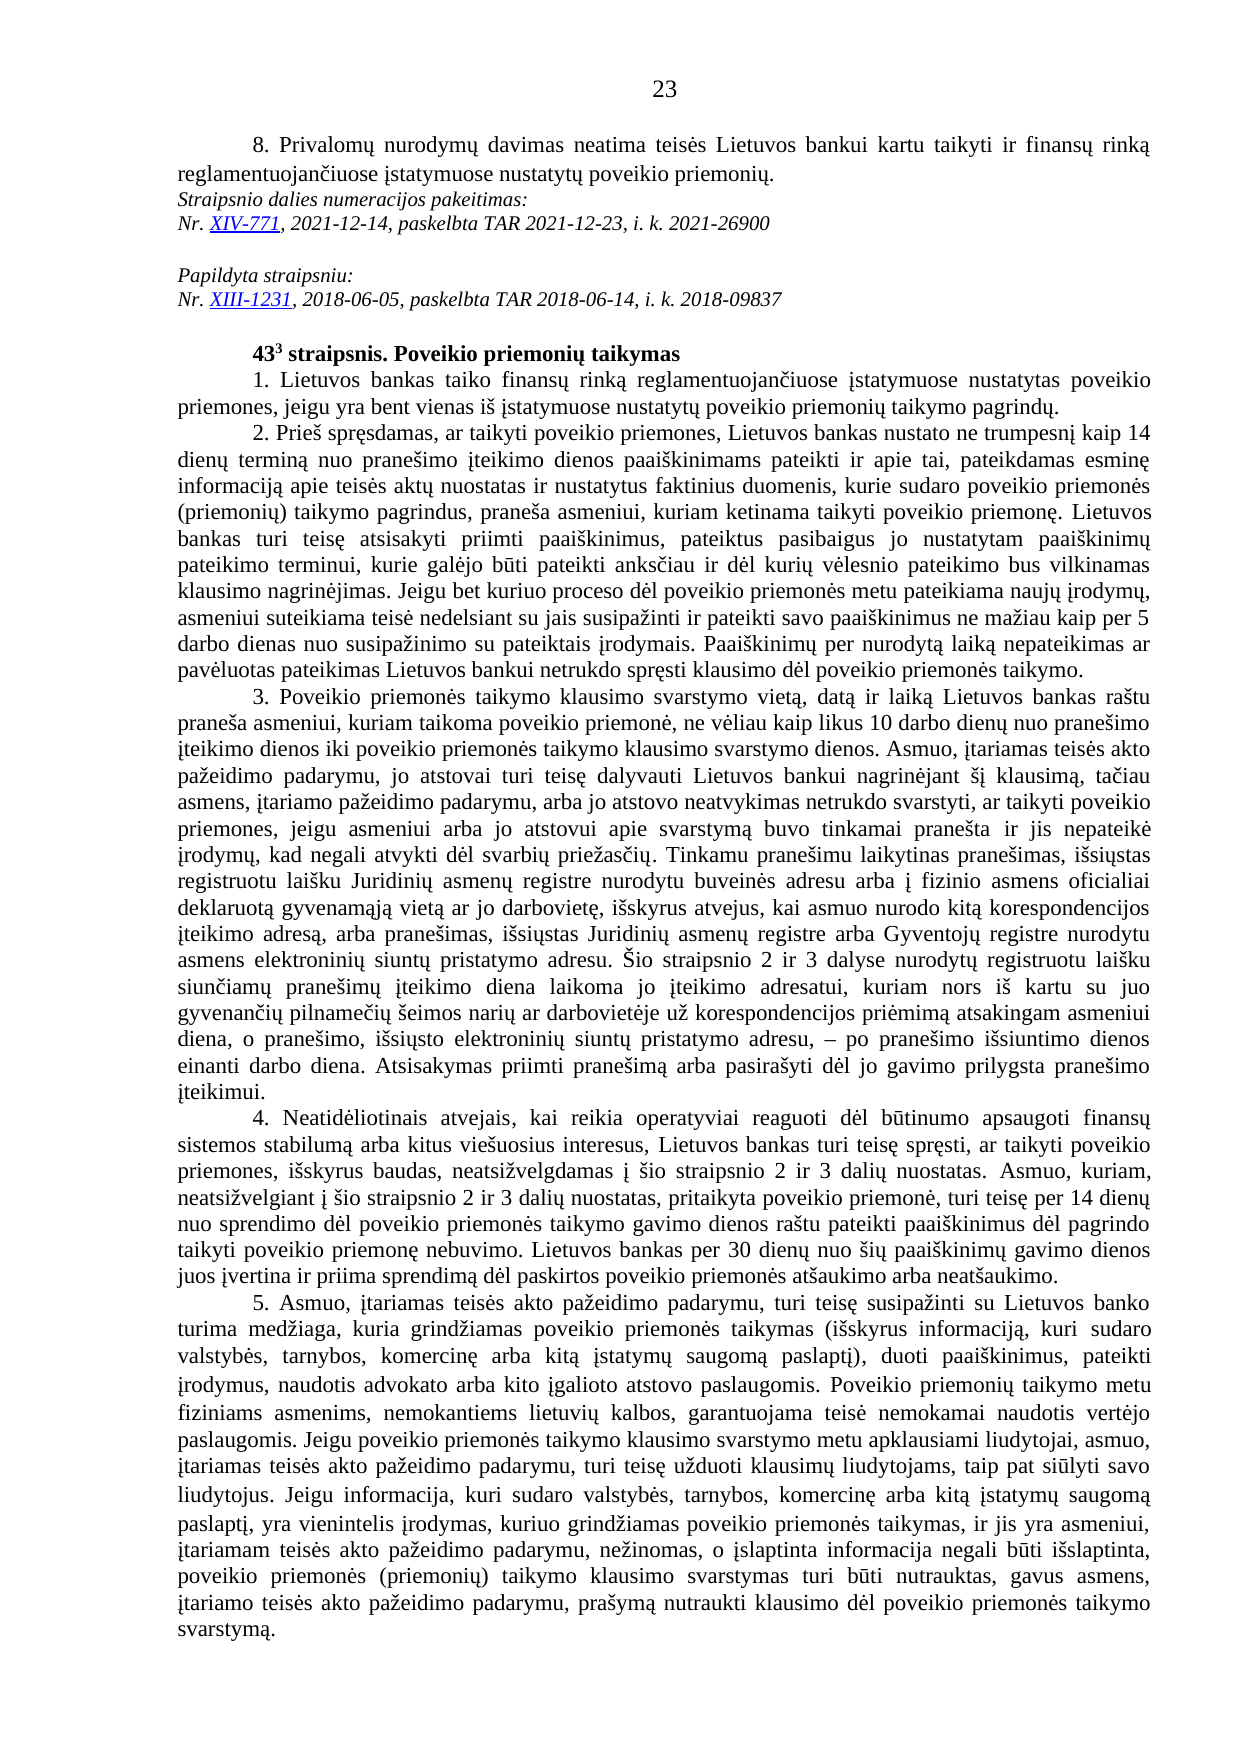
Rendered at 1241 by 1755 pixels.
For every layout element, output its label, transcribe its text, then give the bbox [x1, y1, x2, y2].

text 8. Privalomų nurodymų davimas neatima teisės Lietuvos bankui kartu taikyti ir finansų rinką reglamentuojančiuose įstatymuose nustatytų poveikio priemonių. [177, 131, 1152, 186]
text 433 straipsnis. Poveikio priemonių taikymas [177, 340, 1152, 367]
text 5. Asmuo, įtariamas teisės akto pažeidimo padarymu, turi teisę susipažinti su Lietuvos banko turima medžiaga, kuria grindžiamas poveikio priemonės taikymas (išskyrus informaciją, kuri sudaro valstybės, tarnybos, komercinę arba kitą įstatymų saugomą paslaptį), duoti paaiškinimus, pateikti įrodymus, naudotis advokato arba kito įgalioto atstovo paslaugomis. Poveikio priemonių taikymo metu fiziniams asmenims, nemokantiems lietuvių kalbos, garantuojama teisė nemokamai naudotis vertėjo paslaugomis. Jeigu poveikio priemonės taikymo klausimo svarstymo metu apklausiami liudytojai, asmuo, įtariamas teisės akto pažeidimo padarymu, turi teisę užduoti klausimų liudytojams, taip pat siūlyti savo liudytojus. Jeigu informacija, kuri sudaro valstybės, tarnybos, komercinę arba kitą įstatymų saugomą paslaptį, yra vienintelis įrodymas, kuriuo grindžiamas poveikio priemonės taikymas, ir jis yra asmeniui, įtariamam teisės akto pažeidimo padarymu, nežinomas, o įslaptinta informacija negali būti išslaptinta, poveikio priemonės (priemonių) taikymo klausimo svarstymas turi būti nutrauktas, gavus asmens, įtariamo teisės akto pažeidimo padarymu, prašymą nutraukti klausimo dėl poveikio priemonės taikymo svarstymą. [177, 1289, 1152, 1641]
text Straipsnio dalies numeracijos pakeitimas: [177, 186, 1152, 211]
text 4. Neatidėliotinais atvejais, kai reikia operatyviai reaguoti dėl būtinumo apsaugoti finansų sistemos stabilumą arba kitus viešuosius interesus, Lietuvos bankas turi teisę spręsti, ar taikyti poveikio priemones, išskyrus baudas, neatsižvelgdamas į šio straipsnio 2 ir 3 dalių nuostatas. Asmuo, kuriam, neatsižvelgiant į šio straipsnio 2 ir 3 dalių nuostatas, pritaikyta poveikio priemonė, turi teisę per 14 dienų nuo sprendimo dėl poveikio priemonės taikymo gavimo dienos raštu pateikti paaiškinimus dėl pagrindo taikyti poveikio priemonę nebuvimo. Lietuvos bankas per 30 dienų nuo šių paaiškinimų gavimo dienos juos įvertina ir priima sprendimą dėl paskirtos poveikio priemonės atšaukimo arba neatšaukimo. [177, 1104, 1152, 1289]
text Nr. XIII-1231, 2018-06-05, paskelbta TAR 2018-06-14, i. k. 2018-09837 [177, 287, 1152, 311]
text Nr. XIV-771, 2021-12-14, paskelbta TAR 2021-12-23, i. k. 2021-26900 [177, 211, 1152, 234]
text 1. Lietuvos bankas taiko finansų rinką reglamentuojančiuose įstatymuose nustatytas poveikio priemones, jeigu yra bent vienas iš įstatymuose nustatytų poveikio priemonių taikymo pagrindų. [177, 367, 1152, 419]
text 3. Poveikio priemonės taikymo klausimo svarstymo vietą, datą ir laiką Lietuvos bankas raštu praneša asmeniui, kuriam taikoma poveikio priemonė, ne vėliau kaip likus 10 darbo dienų nuo pranešimo įteikimo dienos iki poveikio priemonės taikymo klausimo svarstymo dienos. Asmuo, įtariamas teisės akto pažeidimo padarymu, jo atstovai turi teisę dalyvauti Lietuvos bankui nagrinėjant šį klausimą, tačiau asmens, įtariamo pažeidimo padarymu, arba jo atstovo neatvykimas netrukdo svarstyti, ar taikyti poveikio priemones, jeigu asmeniui arba jo atstovui apie svarstymą buvo tinkamai pranešta ir jis nepateikė įrodymų, kad negali atvykti dėl svarbių priežasčių. Tinkamu pranešimu laikytinas pranešimas, išsiųstas registruotu laišku Juridinių asmenų registre nurodytu buveinės adresu arba į fizinio asmens oficialiai deklaruotą gyvenamąją vietą ar jo darbovietę, išskyrus atvejus, kai asmuo nurodo kitą korespondencijos įteikimo adresą, arba pranešimas, išsiųstas Juridinių asmenų registre arba Gyventojų registre nurodytu asmens elektroninių siuntų pristatymo adresu. Šio straipsnio 2 ir 3 dalyse nurodytų registruotu laišku siunčiamų pranešimų įteikimo diena laikoma jo įteikimo adresatui, kuriam nors iš kartu su juo gyvenančių pilnamečių šeimos narių ar darbovietėje už korespondencijos priėmimą atsakingam asmeniui diena, o pranešimo, išsiųsto elektroninių siuntų pristatymo adresu, – po pranešimo išsiuntimo dienos einanti darbo diena. Atsisakymas priimti pranešimą arba pasirašyti dėl jo gavimo prilygsta pranešimo įteikimui. [177, 683, 1152, 1104]
text 2. Prieš spręsdamas, ar taikyti poveikio priemones, Lietuvos bankas nustato ne trumpesnį kaip 14 dienų terminą nuo pranešimo įteikimo dienos paaiškinimams pateikti ir apie tai, pateikdamas esminę informaciją apie teisės aktų nuostatas ir nustatytus faktinius duomenis, kurie sudaro poveikio priemonės (priemonių) taikymo pagrindus, praneša asmeniui, kuriam ketinama taikyti poveikio priemonę. Lietuvos bankas turi teisę atsisakyti priimti paaiškinimus, pateiktus pasibaigus jo nustatytam paaiškinimų pateikimo terminui, kurie galėjo būti pateikti anksčiau ir dėl kurių vėlesnio pateikimo bus vilkinamas klausimo nagrinėjimas. Jeigu bet kuriuo proceso dėl poveikio priemonės metu pateikiama naujų įrodymų, asmeniui suteikiama teisė nedelsiant su jais susipažinti ir pateikti savo paaiškinimus ne mažiau kaip per 5 darbo dienas nuo susipažinimo su pateiktais įrodymais. Paaiškinimų per nurodytą laiką nepateikimas ar pavėluotas pateikimas Lietuvos bankui netrukdo spręsti klausimo dėl poveikio priemonės taikymo. [177, 419, 1152, 683]
text Papildyta straipsniu: [177, 263, 1152, 287]
